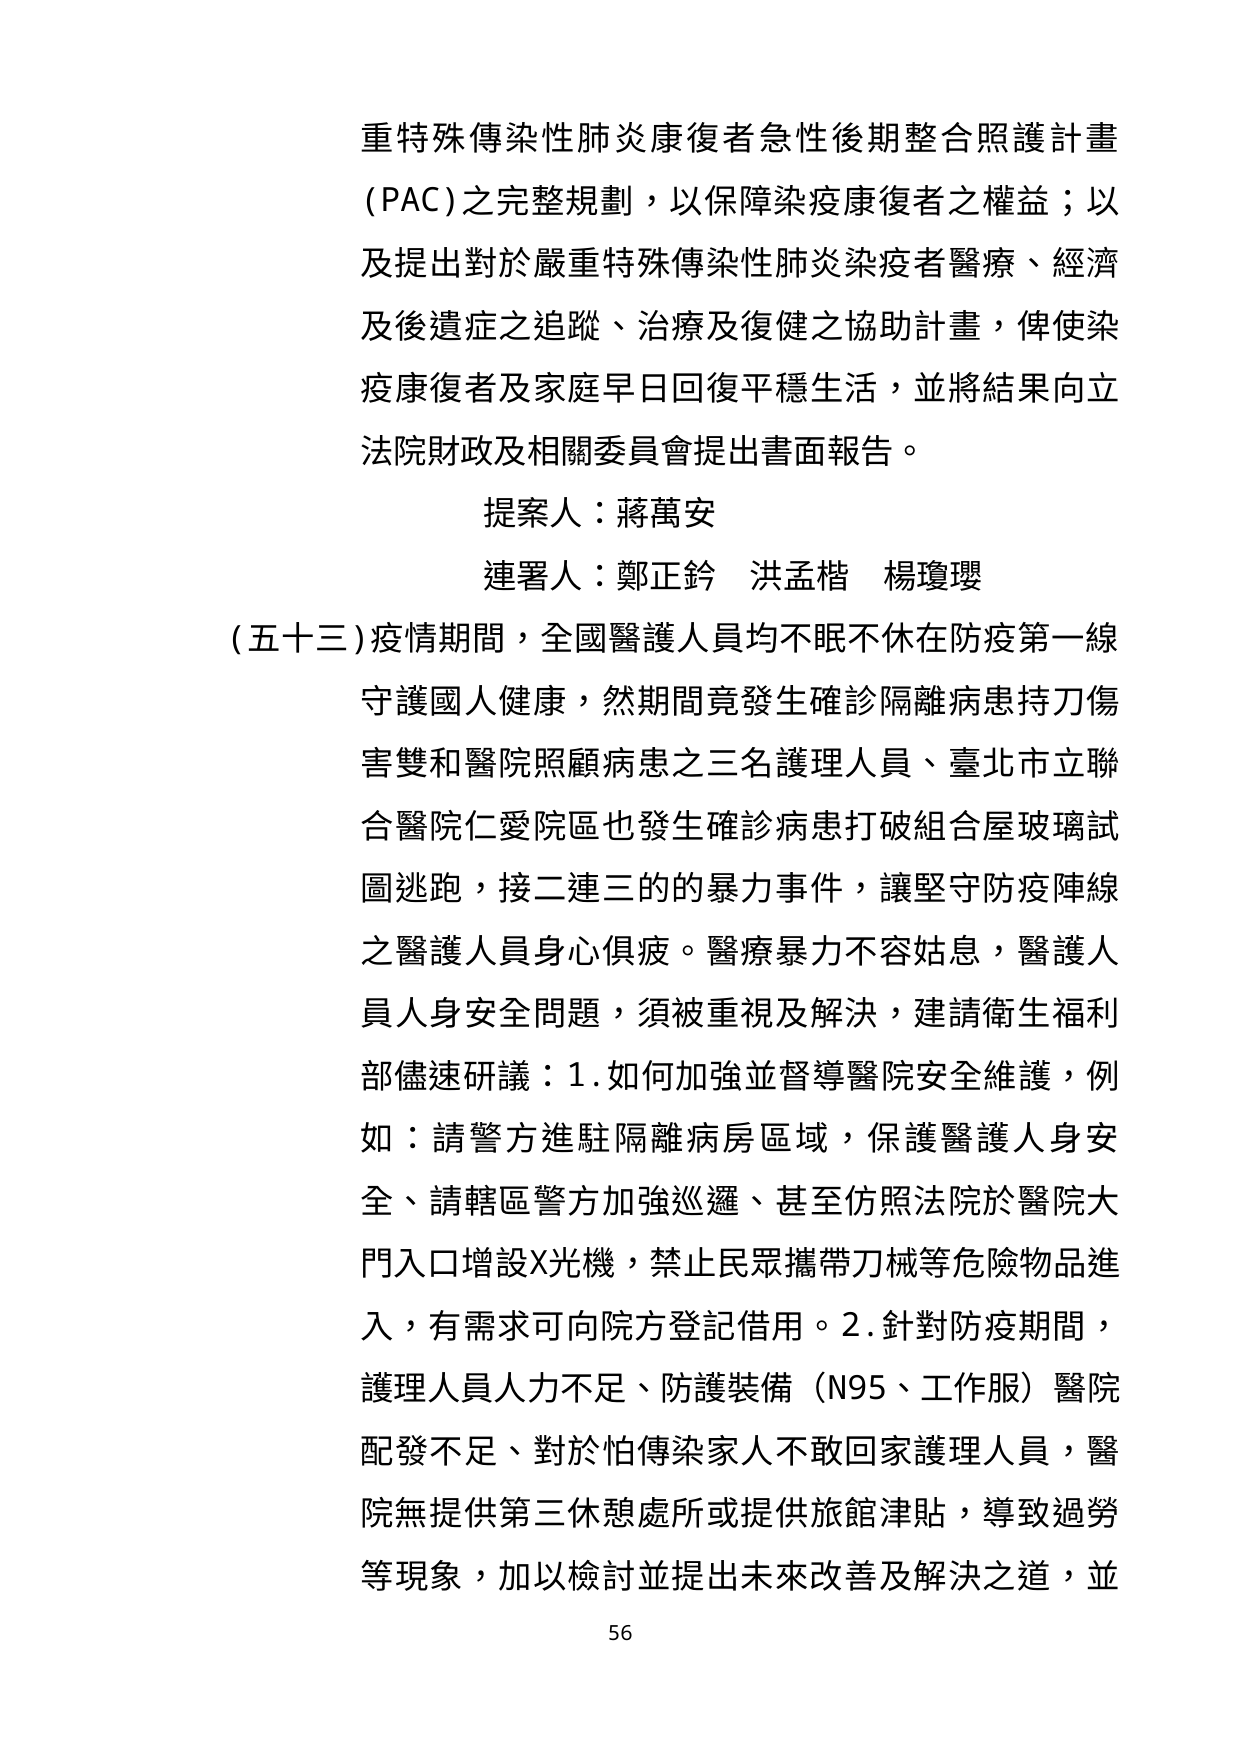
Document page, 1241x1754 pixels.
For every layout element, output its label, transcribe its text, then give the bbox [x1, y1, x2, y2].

text 連署人：鄭正鈐 洪孟楷 楊瓊瓔 [483, 532, 1120, 594]
text 重特殊傳染性肺炎康復者急性後期整合照護計畫(PAC)之完整規劃，以保障染疫康復者之權益；以及提出對於嚴重特殊傳染性肺炎染疫者醫療、經濟及後遺症之追蹤、治療及復健之協助計畫，俾使染疫康復者及家庭早日回復平穩生活，並將結果向立法院財政及相關委員會提出書面報告。 [226, 94, 1120, 469]
text 提案人：蔣萬安 [483, 469, 1120, 532]
text (五十三)疫情期間，全國醫護人員均不眠不休在防疫第一線守護國人健康，然期間竟發生確診隔離病患持刀傷害雙和醫院照顧病患之三名護理人員、臺北市立聯合醫院仁愛院區也發生確診病患打破組合屋玻璃試圖逃跑，接二連三的的暴力事件，讓堅守防疫陣線之醫護人員身心俱疲。醫療暴力不容姑息，醫護人員人身安全問題，須被重視及解決，建請衛生福利部儘速研議：1.如何加強並督導醫院安全維護，例如：請警方進駐隔離病房區域，保護醫護人身安全、請轄區警方加強巡邏、甚至仿照法院於醫院大門入口增設X光機，禁止民眾攜帶刀械等危險物品進入，有需求可向院方登記借用。2.針對防疫期間，護理人員人力不足、防護裝備（N95、工作服）醫院配發不足、對於怕傳染家人不敢回家護理人員，醫院無提供第三休憩處所或提供旅館津貼，導致過勞等現象，加以檢討並提出未來改善及解決之道，並 [226, 594, 1120, 1594]
